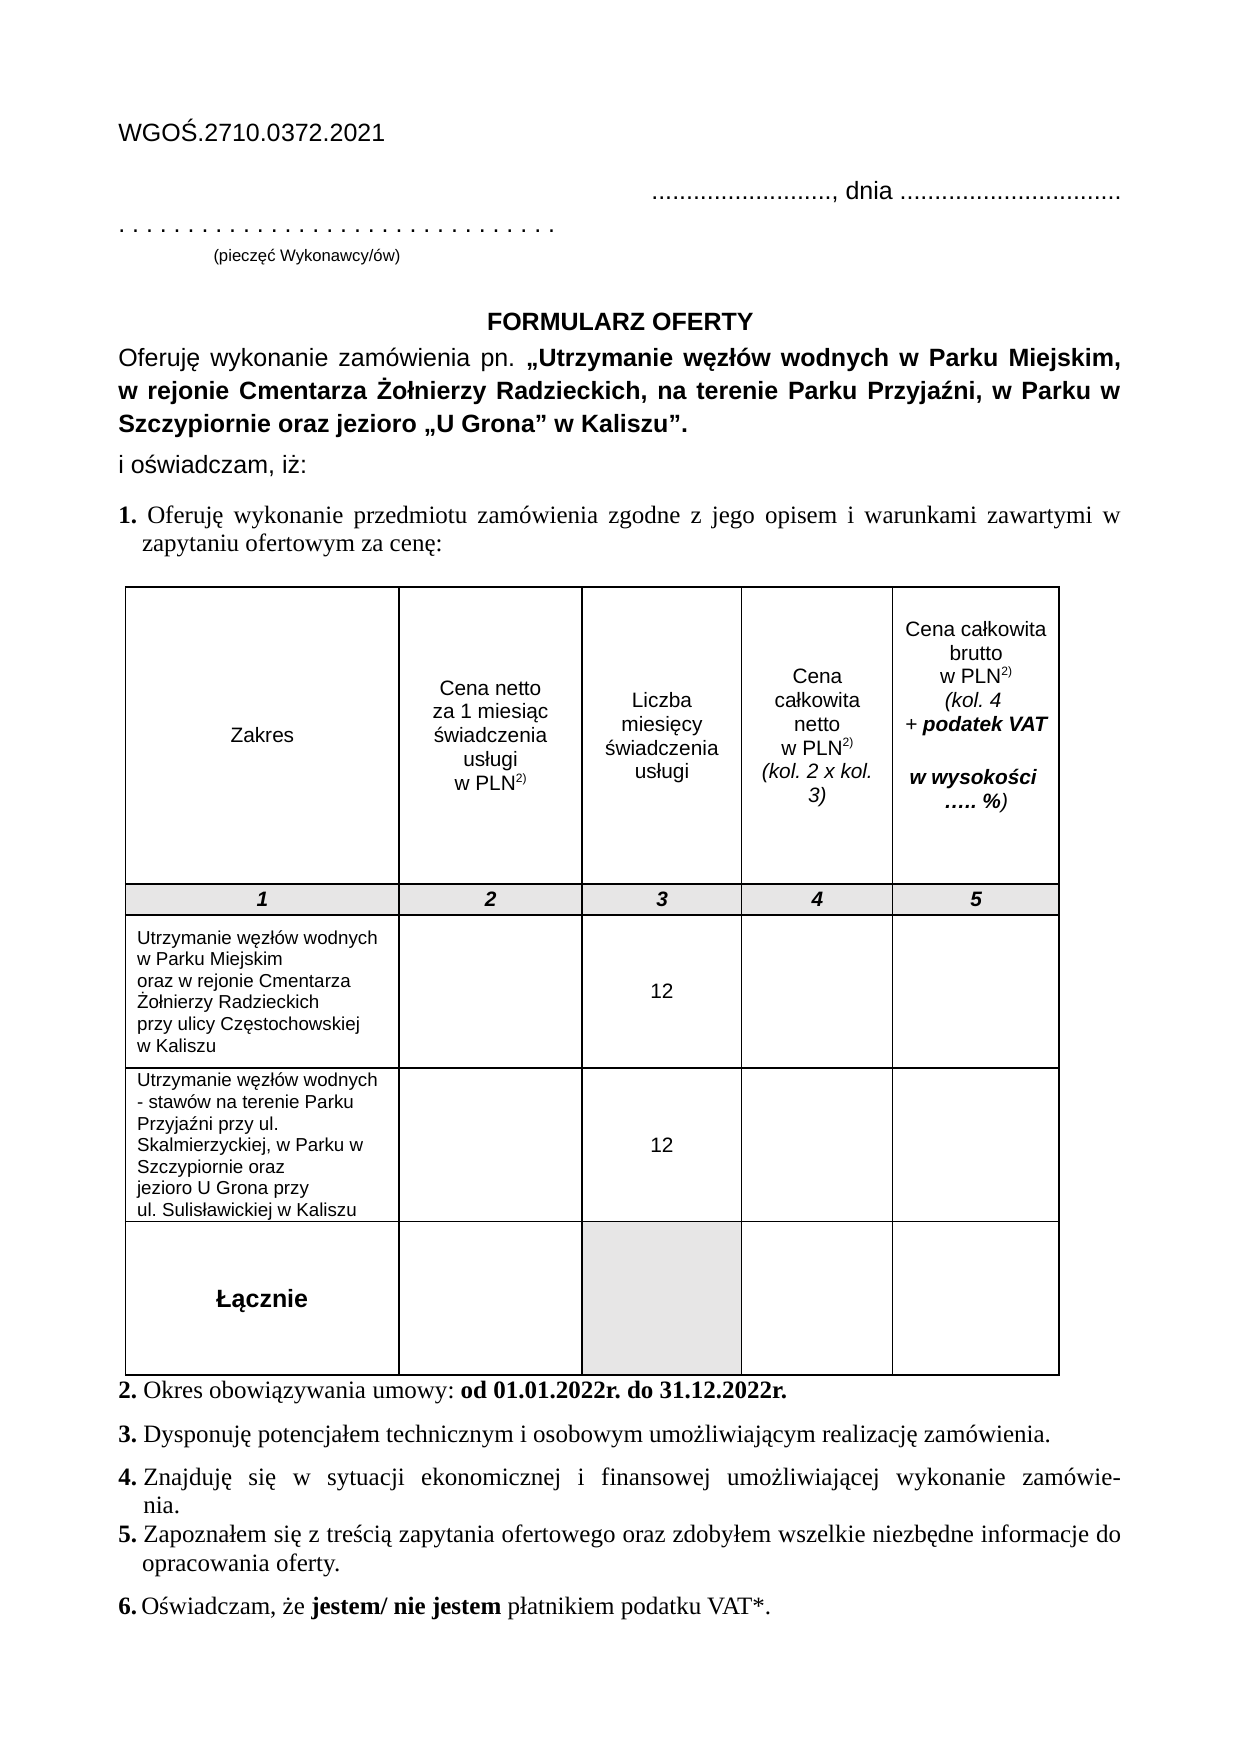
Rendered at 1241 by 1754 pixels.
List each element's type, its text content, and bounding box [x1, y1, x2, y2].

table_cell [893, 1069, 1058, 1221]
table_cell 4 [742, 885, 892, 914]
table_cell [400, 1069, 581, 1221]
table_cell Utrzymanie węzłów wodnych w Parku Miejskim oraz w rejonie Cmentarza Żołnierzy Radzieckich przy ulicy Częstochowskiej w Kaliszu [126, 916, 398, 1067]
list 4..Znajduję się w sytuacji ekonomicznej i finansowej umożliwiającej wykonanie zamówie- …nia. [118, 1462, 1122, 1519]
table_cell [893, 1222, 1058, 1374]
table_cell 5 [893, 885, 1058, 914]
text 1. Oferuję wykonanie przedmiotu zamówienia zgodne z jego opisem i warunkami zawartymi w zapytaniu ofertowym za cenę: [118, 500, 1122, 557]
table_cell [742, 916, 892, 1067]
table_header Cena netto za 1 miesiąc świadczenia usługi w PLN2) [400, 588, 581, 883]
table_cell 3 [583, 885, 741, 914]
list 3. Dysponuję potencjałem technicznym i osobowym umożliwiającym realizację zamówienia. [118, 1419, 1122, 1447]
table_header Zakres [126, 588, 398, 883]
list 5..Zapoznałem się z treścią zapytania ofertowego oraz zdobyłem wszelkie niezbędne informacje do opracowania oferty. [118, 1519, 1122, 1577]
table_header Liczba miesięcy świadczenia usługi [583, 588, 741, 883]
table_cell [893, 916, 1058, 1067]
text i oświadczam, iż: [118, 450, 1122, 479]
text Oferuję wykonanie zamówienia pn. „Utrzymanie węzłów wodnych w Parku Miejskim, w rejonie Cmentarza Żołnierzy Radzieckich, na terenie Parku Przyjaźni, w Parku w Szczypiornie oraz jezioro „U Grona” w Kaliszu”. [118, 343, 1122, 438]
table_cell 2 [400, 885, 581, 914]
table_cell [742, 1222, 892, 1374]
text .........................., dnia ................................ [118, 176, 1122, 205]
table_header Cena całkowita brutto w PLN2) (kol. 4 + podatek VAT w wysokości ….. %) [893, 588, 1058, 883]
table_cell [400, 1222, 581, 1374]
table_cell Łącznie [126, 1222, 398, 1374]
text FORMULARZ OFERTY [118, 307, 1122, 336]
table_cell 1 [126, 885, 398, 914]
table_header Cena całkowita netto w PLN2) (kol. 2 x kol. 3) [742, 588, 892, 883]
text (pieczęć Wykonawcy/ów) [118, 238, 1122, 267]
list 6..Oświadczam, że jestem/ nie jestem płatnikiem podatku VAT*. [118, 1591, 1122, 1620]
table_cell Utrzymanie węzłów wodnych - stawów na terenie Parku Przyjaźni przy ul. Skalmierzyckiej, w Parku w Szczypiornie oraz jezioro U Grona przy ul. Sulisławickiej w Kaliszu [126, 1069, 398, 1221]
table_cell [400, 916, 581, 1067]
table_cell [742, 1069, 892, 1221]
table_cell [583, 1222, 741, 1374]
table_cell 12 [583, 916, 741, 1067]
table_cell 12 [583, 1069, 741, 1221]
text . . . . . . . . . . . . . . . . . . . . . . . . . . . . . . . . [118, 209, 1122, 238]
list 2. Okres obowiązywania umowy: od 01.01.2022r. do 31.12.2022r. [118, 1376, 1122, 1404]
